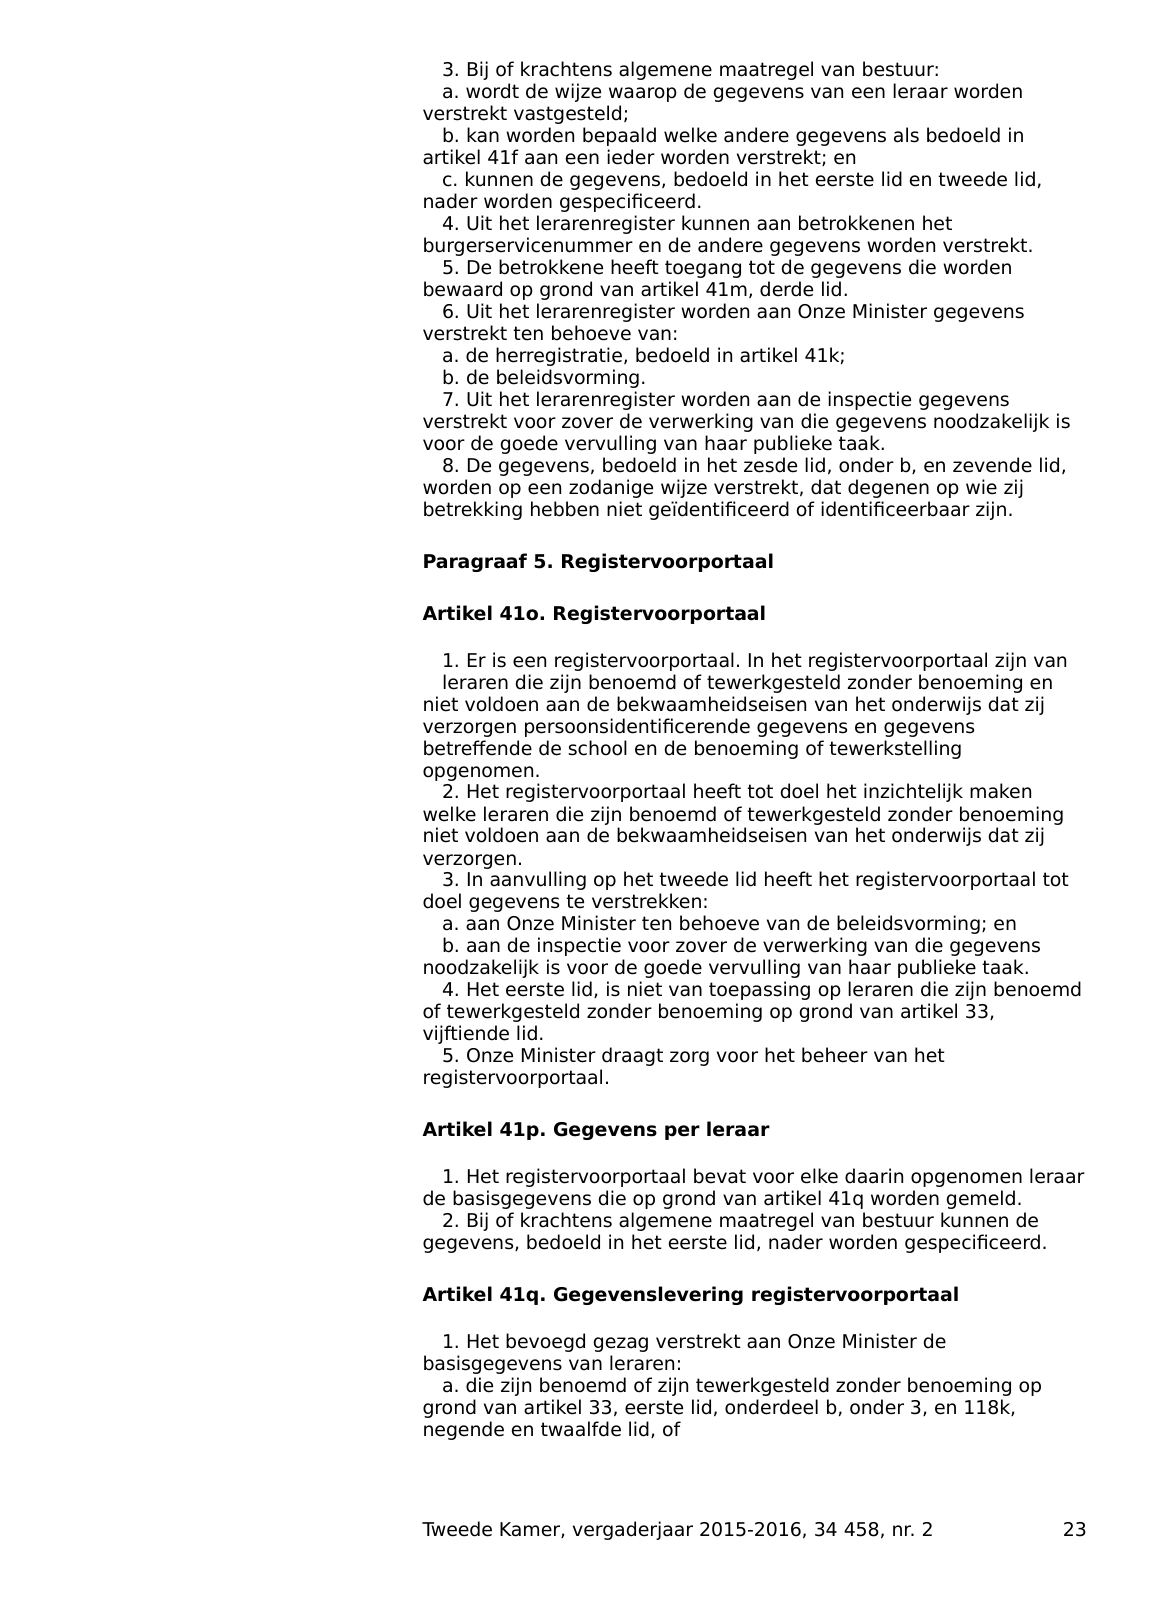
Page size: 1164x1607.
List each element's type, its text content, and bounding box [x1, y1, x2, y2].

text 7. Uit het lerarenregister worden aan de inspectie gegevens verstrekt voor zover de verwerking van die gegevens noodzakelijk is voor de goede vervulling van haar publieke taak. [422, 389, 1087, 455]
text b. kan worden bepaald welke andere gegevens als bedoeld in artikel 41f aan een ieder worden verstrekt; en [422, 125, 1087, 169]
text 3. Bij of krachtens algemene maatregel van bestuur: [422, 59, 1087, 81]
text 2. Het registervoorportaal heeft tot doel het inzichtelijk maken welke leraren die zijn benoemd of tewerkgesteld zonder benoeming niet voldoen aan de bekwaamheidseisen van het onderwijs dat zij verzorgen. [422, 781, 1087, 869]
text b. de beleidsvorming. [422, 367, 1087, 389]
text a. die zijn benoemd of zijn tewerkgesteld zonder benoeming op grond van artikel 33, eerste lid, onderdeel b, onder 3, en 118k, negende en twaalfde lid, of [422, 1375, 1087, 1441]
text 4. Uit het lerarenregister kunnen aan betrokkenen het burgerservicenummer en de andere gegevens worden verstrekt. [422, 213, 1087, 257]
text leraren die zijn benoemd of tewerkgesteld zonder benoeming en niet voldoen aan de bekwaamheidseisen van het onderwijs dat zij verzorgen persoonsidentificerende gegevens en gegevens betreffende de school en de benoeming of tewerkstelling opgenomen. [422, 672, 1087, 781]
text c. kunnen de gegevens, bedoeld in het eerste lid en tweede lid, nader worden gespecificeerd. [422, 169, 1087, 213]
subtitle Artikel 41p. Gegevens per leraar [422, 1119, 1087, 1141]
text 8. De gegevens, bedoeld in het zesde lid, onder b, en zevende lid, worden op een zodanige wijze verstrekt, dat degenen op wie zij betrekking hebben niet geïdentificeerd of identificeerbaar zijn. [422, 455, 1087, 521]
text 2. Bij of krachtens algemene maatregel van bestuur kunnen de gegevens, bedoeld in het eerste lid, nader worden gespecificeerd. [422, 1210, 1087, 1254]
text a. de herregistratie, bedoeld in artikel 41k; [422, 345, 1087, 367]
text a. aan Onze Minister ten behoeve van de beleidsvorming; en [422, 913, 1087, 935]
text 3. In aanvulling op het tweede lid heeft het registervoorportaal tot doel gegevens te verstrekken: [422, 869, 1087, 913]
text a. wordt de wijze waarop de gegevens van een leraar worden verstrekt vastgesteld; [422, 81, 1087, 125]
text 1. Het registervoorportaal bevat voor elke daarin opgenomen leraar de basisgegevens die op grond van artikel 41q worden gemeld. [422, 1166, 1087, 1210]
subtitle Artikel 41o. Registervoorportaal [422, 603, 1087, 624]
text 1. Er is een registervoorportaal. In het registervoorportaal zijn van [422, 649, 1087, 672]
subtitle Paragraaf 5. Registervoorportaal [422, 551, 1087, 573]
text 1. Het bevoegd gezag verstrekt aan Onze Minister de basisgegevens van leraren: [422, 1331, 1087, 1375]
text b. aan de inspectie voor zover de verwerking van die gegevens noodzakelijk is voor de goede vervulling van haar publieke taak. [422, 935, 1087, 979]
subtitle Artikel 41q. Gegevenslevering registervoorportaal [422, 1284, 1087, 1306]
text 5. Onze Minister draagt zorg voor het beheer van het registervoorportaal. [422, 1045, 1087, 1089]
text 4. Het eerste lid, is niet van toepassing op leraren die zijn benoemd of tewerkgesteld zonder benoeming op grond van artikel 33, vijftiende lid. [422, 979, 1087, 1045]
text 5. De betrokkene heeft toegang tot de gegevens die worden bewaard op grond van artikel 41m, derde lid. [422, 257, 1087, 301]
text 6. Uit het lerarenregister worden aan Onze Minister gegevens verstrekt ten behoeve van: [422, 301, 1087, 345]
